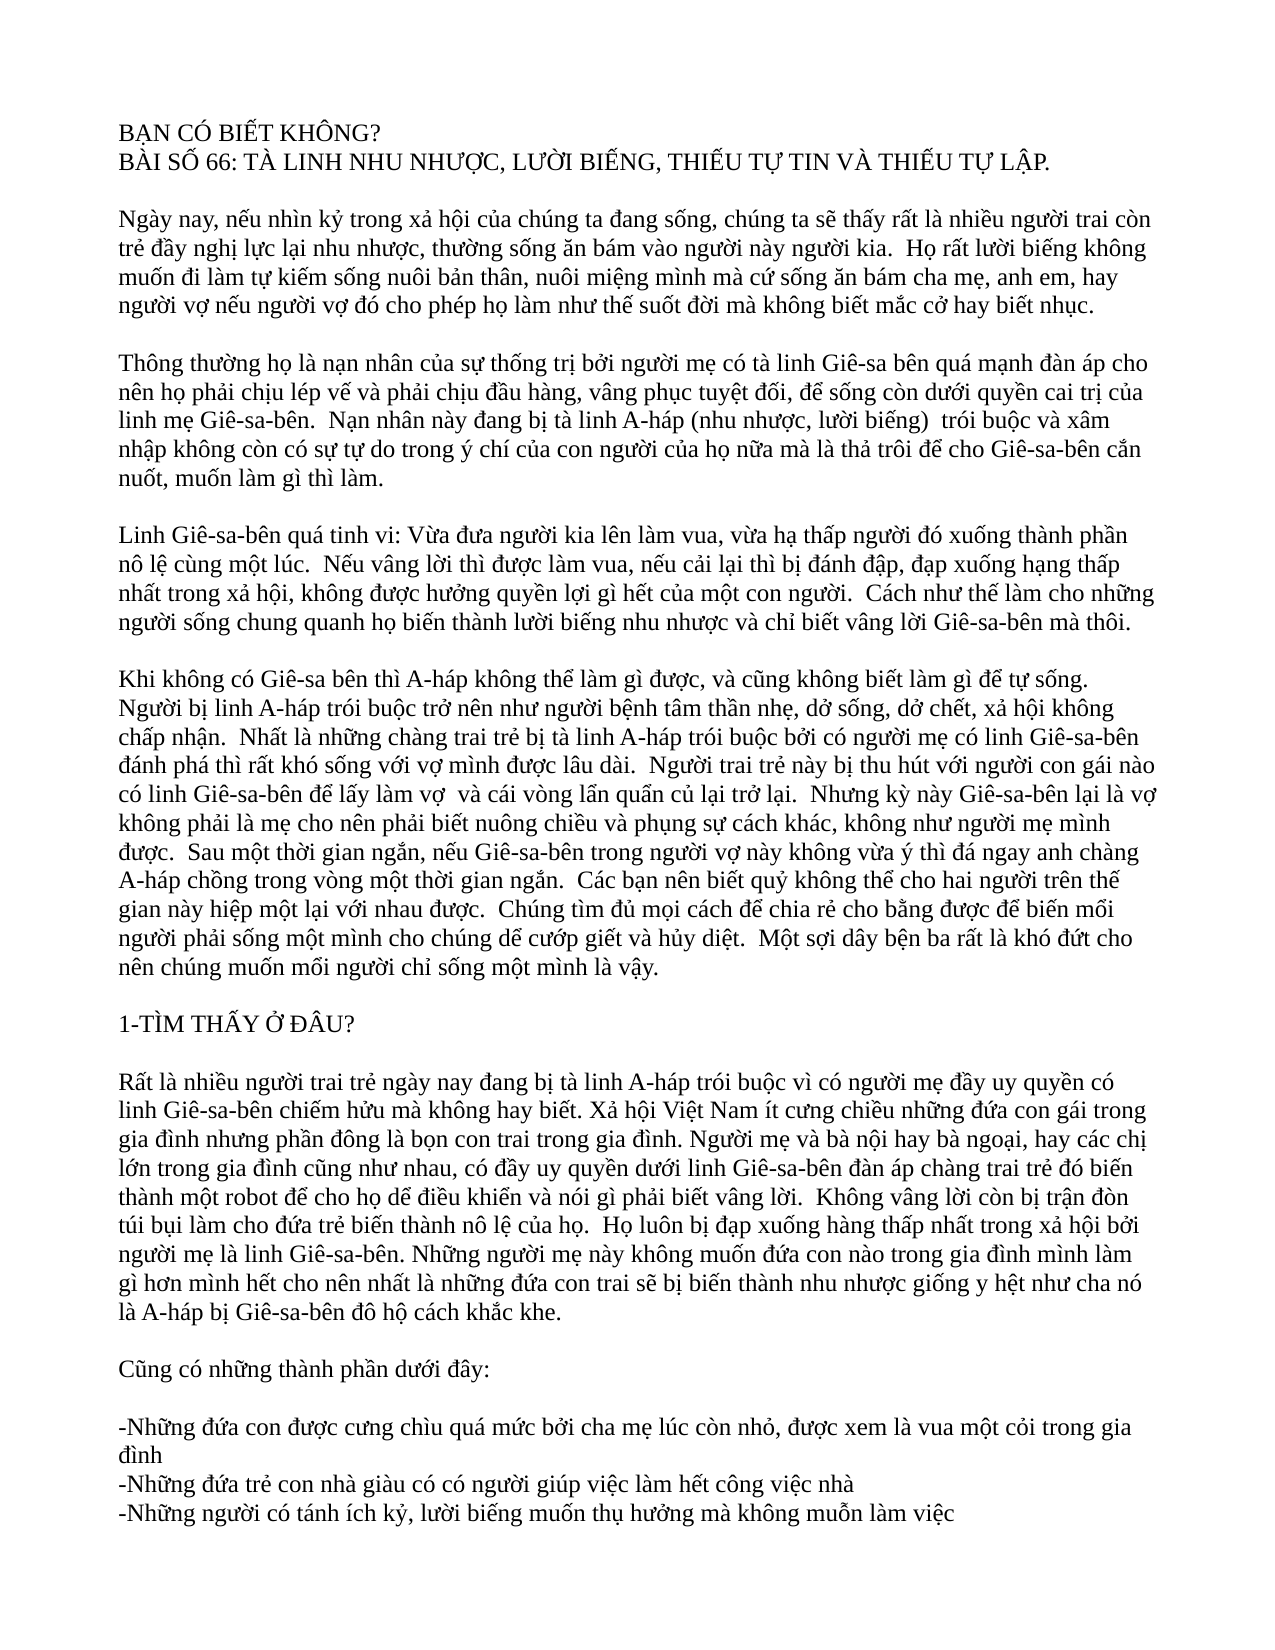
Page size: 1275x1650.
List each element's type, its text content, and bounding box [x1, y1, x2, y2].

text Khi không có Giê-sa bên thì A-háp không thể làm gì được, và cũng không biết làm gì để tự sống. Người bị linh A-háp trói buộc trở nên như người bệnh tâm thần nhẹ, dở sống, dở chết, xả hội không chấp nhận. Nhất là những chàng trai trẻ bị tà linh A-háp trói buộc bởi có người mẹ có linh Giê-sa-bên đánh phá thì rất khó sống với vợ mình được lâu dài. Người trai trẻ này bị thu hút với người con gái nào có linh Giê-sa-bên để lấy làm vợ và cái vòng lẩn quẩn củ lại trở lại. Nhưng kỳ này Giê-sa-bên lại là vợ không phải là mẹ cho nên phải biết nuông chiều và phụng sự cách khác, không như người mẹ mình được. Sau một thời gian ngắn, nếu Giê-sa-bên trong người vợ này không vừa ý thì đá ngay anh chàng A-háp chồng trong vòng một thời gian ngắn. Các bạn nên biết quỷ không thể cho hai người trên thế gian này hiệp một lại với nhau được. Chúng tìm đủ mọi cách để chia rẻ cho bằng được để biến mổi người phải sống một mình cho chúng dể cướp giết và hủy diệt. Một sợi dây bện ba rất là khó đứt cho nên chúng muốn mổi người chỉ sống một mình là vậy. [118, 664, 1157, 981]
text Cũng có những thành phần dưới đây: [118, 1354, 1157, 1383]
text Ngày nay, nếu nhìn kỷ trong xả hội của chúng ta đang sống, chúng ta sẽ thấy rất là nhiều người trai còn trẻ đầy nghị lực lại nhu nhược, thường sống ăn bám vào người này người kia. Họ rất lười biếng không muốn đi làm tự kiếm sống nuôi bản thân, nuôi miệng mình mà cứ sống ăn bám cha mẹ, anh em, hay người vợ nếu người vợ đó cho phép họ làm như thế suốt đời mà không biết mắc cở hay biết nhục. [118, 204, 1157, 319]
text -Những đứa con được cưng chìu quá mức bởi cha mẹ lúc còn nhỏ, được xem là vua một cỏi trong gia đình [118, 1412, 1157, 1469]
text 1-TÌM THẤY Ở ĐÂU? [118, 1009, 1157, 1038]
text BẠN CÓ BIẾT KHÔNG? [118, 118, 1157, 147]
text Linh Giê-sa-bên quá tinh vi: Vừa đưa người kia lên làm vua, vừa hạ thấp người đó xuống thành phần nô lệ cùng một lúc. Nếu vâng lời thì được làm vua, nếu cải lại thì bị đánh đập, đạp xuống hạng thấp nhất trong xả hội, không được hưởng quyền lợi gì hết của một con người. Cách như thế làm cho những người sống chung quanh họ biến thành lười biếng nhu nhược và chỉ biết vâng lời Giê-sa-bên mà thôi. [118, 521, 1157, 636]
text -Những người có tánh ích kỷ, lười biếng muốn thụ hưởng mà không muỗn làm việc [118, 1498, 1157, 1527]
text -Những đứa trẻ con nhà giàu có có người giúp việc làm hết công việc nhà [118, 1469, 1157, 1498]
text Rất là nhiều người trai trẻ ngày nay đang bị tà linh A-háp trói buộc vì có người mẹ đầy uy quyền có linh Giê-sa-bên chiếm hửu mà không hay biết. Xả hội Việt Nam ít cưng chiều những đứa con gái trong gia đình nhưng phần đông là bọn con trai trong gia đình. Người mẹ và bà nội hay bà ngoại, hay các chị lớn trong gia đình cũng như nhau, có đầy uy quyền dưới linh Giê-sa-bên đàn áp chàng trai trẻ đó biến thành một robot để cho họ dể điều khiển và nói gì phải biết vâng lời. Không vâng lời còn bị trận đòn túi bụi làm cho đứa trẻ biến thành nô lệ của họ. Họ luôn bị đạp xuống hàng thấp nhất trong xả hội bởi người mẹ là linh Giê-sa-bên. Những người mẹ này không muốn đứa con nào trong gia đình mình làm gì hơn mình hết cho nên nhất là những đứa con trai sẽ bị biến thành nhu nhược giống y hệt như cha nó là A-háp bị Giê-sa-bên đô hộ cách khắc khe. [118, 1067, 1157, 1326]
text Thông thường họ là nạn nhân của sự thống trị bởi người mẹ có tà linh Giê-sa bên quá mạnh đàn áp cho nên họ phải chịu lép vế và phải chịu đầu hàng, vâng phục tuyệt đối, để sống còn dưới quyền cai trị của linh mẹ Giê-sa-bên. Nạn nhân này đang bị tà linh A-háp (nhu nhược, lười biếng) trói buộc và xâm nhập không còn có sự tự do trong ý chí của con người của họ nữa mà là thả trôi để cho Giê-sa-bên cắn nuốt, muốn làm gì thì làm. [118, 348, 1157, 492]
text BÀI SỐ 66: TÀ LINH NHU NHƯỢC, LƯỜI BIẾNG, THIẾU TỰ TIN VÀ THIẾU TỰ LẬP. [118, 147, 1157, 176]
